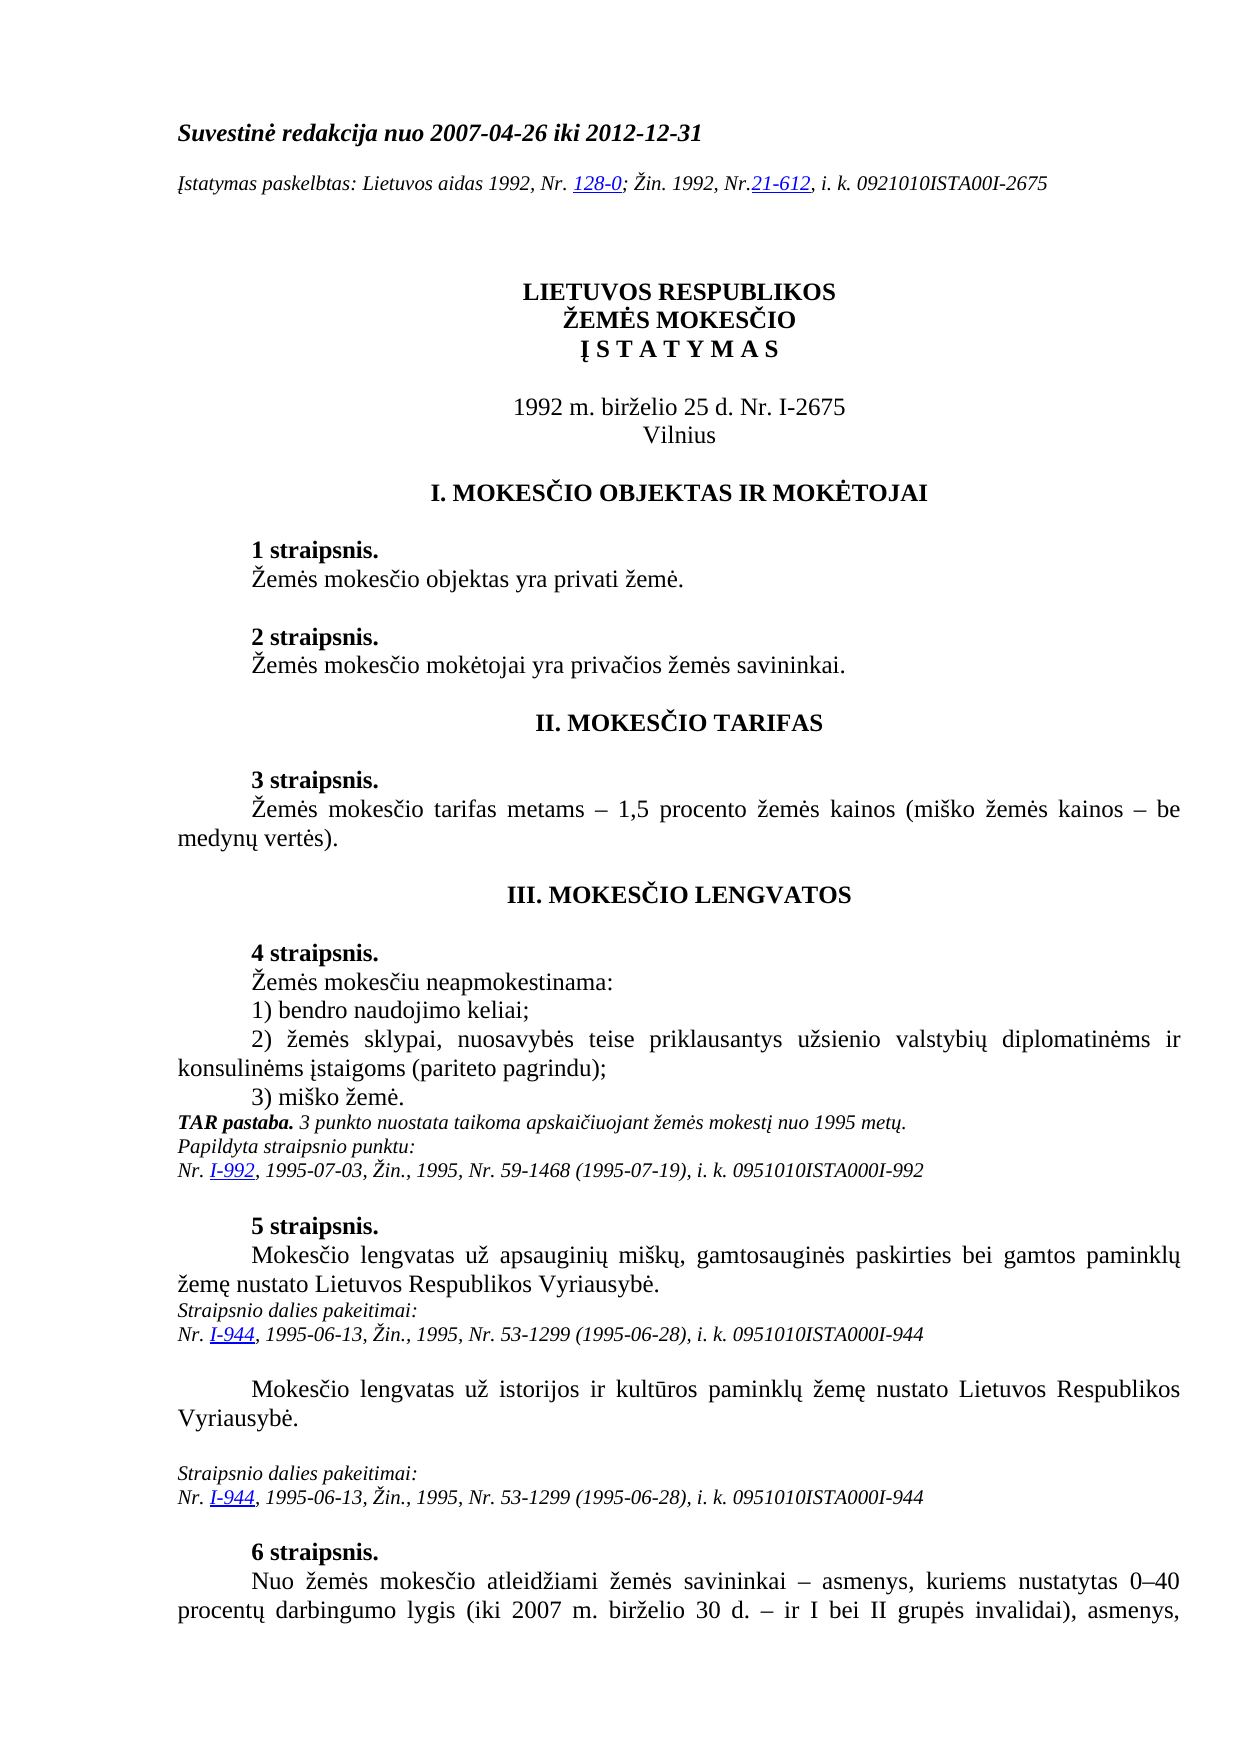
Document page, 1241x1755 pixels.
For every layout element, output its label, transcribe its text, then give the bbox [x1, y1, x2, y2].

text Mokesčio lengvatas už apsauginių miškų, gamtosauginės paskirties bei gamtos paminklų žemę nustato Lietuvos Respublikos Vyriausybė. [177, 1240, 1181, 1297]
text III. MOKESČIO LENGVATOS [177, 880, 1181, 909]
text Mokesčio lengvatas už istorijos ir kultūros paminklų žemę nustato Lietuvos Respublikos Vyriausybė. [177, 1374, 1181, 1432]
text Žemės mokesčio mokėtojai yra privačios žemės savininkai. [177, 650, 1181, 679]
text I. MOKESČIO OBJEKTAS IR MOKĖTOJAI [177, 478, 1181, 507]
text II. MOKESČIO TARIFAS [177, 708, 1181, 737]
text 5 straipsnis. [177, 1211, 1181, 1240]
text Straipsnio dalies pakeitimai: [177, 1297, 1181, 1322]
text Įstatymas paskelbtas: Lietuvos aidas 1992, Nr. 128-0; Žin. 1992, Nr.21-612, i. k. 0921010ISTA00I-2675 [177, 171, 1181, 195]
text 4 straipsnis. [177, 938, 1181, 967]
text 3 straipsnis. [177, 765, 1181, 794]
text Papildyta straipsnio punktu: [177, 1134, 1181, 1158]
text Žemės mokesčio objektas yra privati žemė. [177, 564, 1181, 593]
text 1992 m. birželio 25 d. Nr. I-2675 [177, 392, 1181, 420]
text 2 straipsnis. [177, 622, 1181, 650]
text Žemės mokesčio tarifas metams – 1,5 procento žemės kainos (miško žemės kainos – be medynų vertės). [177, 794, 1181, 852]
text 6 straipsnis. [177, 1537, 1181, 1566]
text Žemės mokesčiu neapmokestinama: [177, 967, 1181, 995]
text Vilnius [177, 420, 1181, 449]
text LIETUVOS RESPUBLIKOS [177, 277, 1181, 305]
text ŽEMĖS MOKESČIO [177, 305, 1181, 334]
text 1 straipsnis. [177, 535, 1181, 564]
text Straipsnio dalies pakeitimai: [177, 1461, 1181, 1485]
text Suvestinė redakcija nuo 2007-04-26 iki 2012-12-31 [177, 118, 1181, 147]
text Nr. I-944, 1995-06-13, Žin., 1995, Nr. 53-1299 (1995-06-28), i. k. 0951010ISTA000I-944 [177, 1322, 1181, 1346]
text TAR pastaba. 3 punkto nuostata taikoma apskaičiuojant žemės mokestį nuo 1995 metų. [177, 1110, 1181, 1134]
text Į S T A T Y M A S [177, 334, 1181, 363]
text Nr. I-944, 1995-06-13, Žin., 1995, Nr. 53-1299 (1995-06-28), i. k. 0951010ISTA000I-944 [177, 1485, 1181, 1509]
text 2) žemės sklypai, nuosavybės teise priklausantys užsienio valstybių diplomatinėms ir konsulinėms įstaigoms (pariteto pagrindu); [177, 1024, 1181, 1082]
text 3) miško žemė. [177, 1082, 1181, 1110]
text 1) bendro naudojimo keliai; [177, 995, 1181, 1024]
text Nr. I-992, 1995-07-03, Žin., 1995, Nr. 59-1468 (1995-07-19), i. k. 0951010ISTA000I-992 [177, 1158, 1181, 1182]
text Nuo žemės mokesčio atleidžiami žemės savininkai – asmenys, kuriems nustatytas 0–40 procentų darbingumo lygis (iki 2007 m. birželio 30 d. – ir I bei II grupės invalidai), asmenys, [177, 1566, 1181, 1624]
